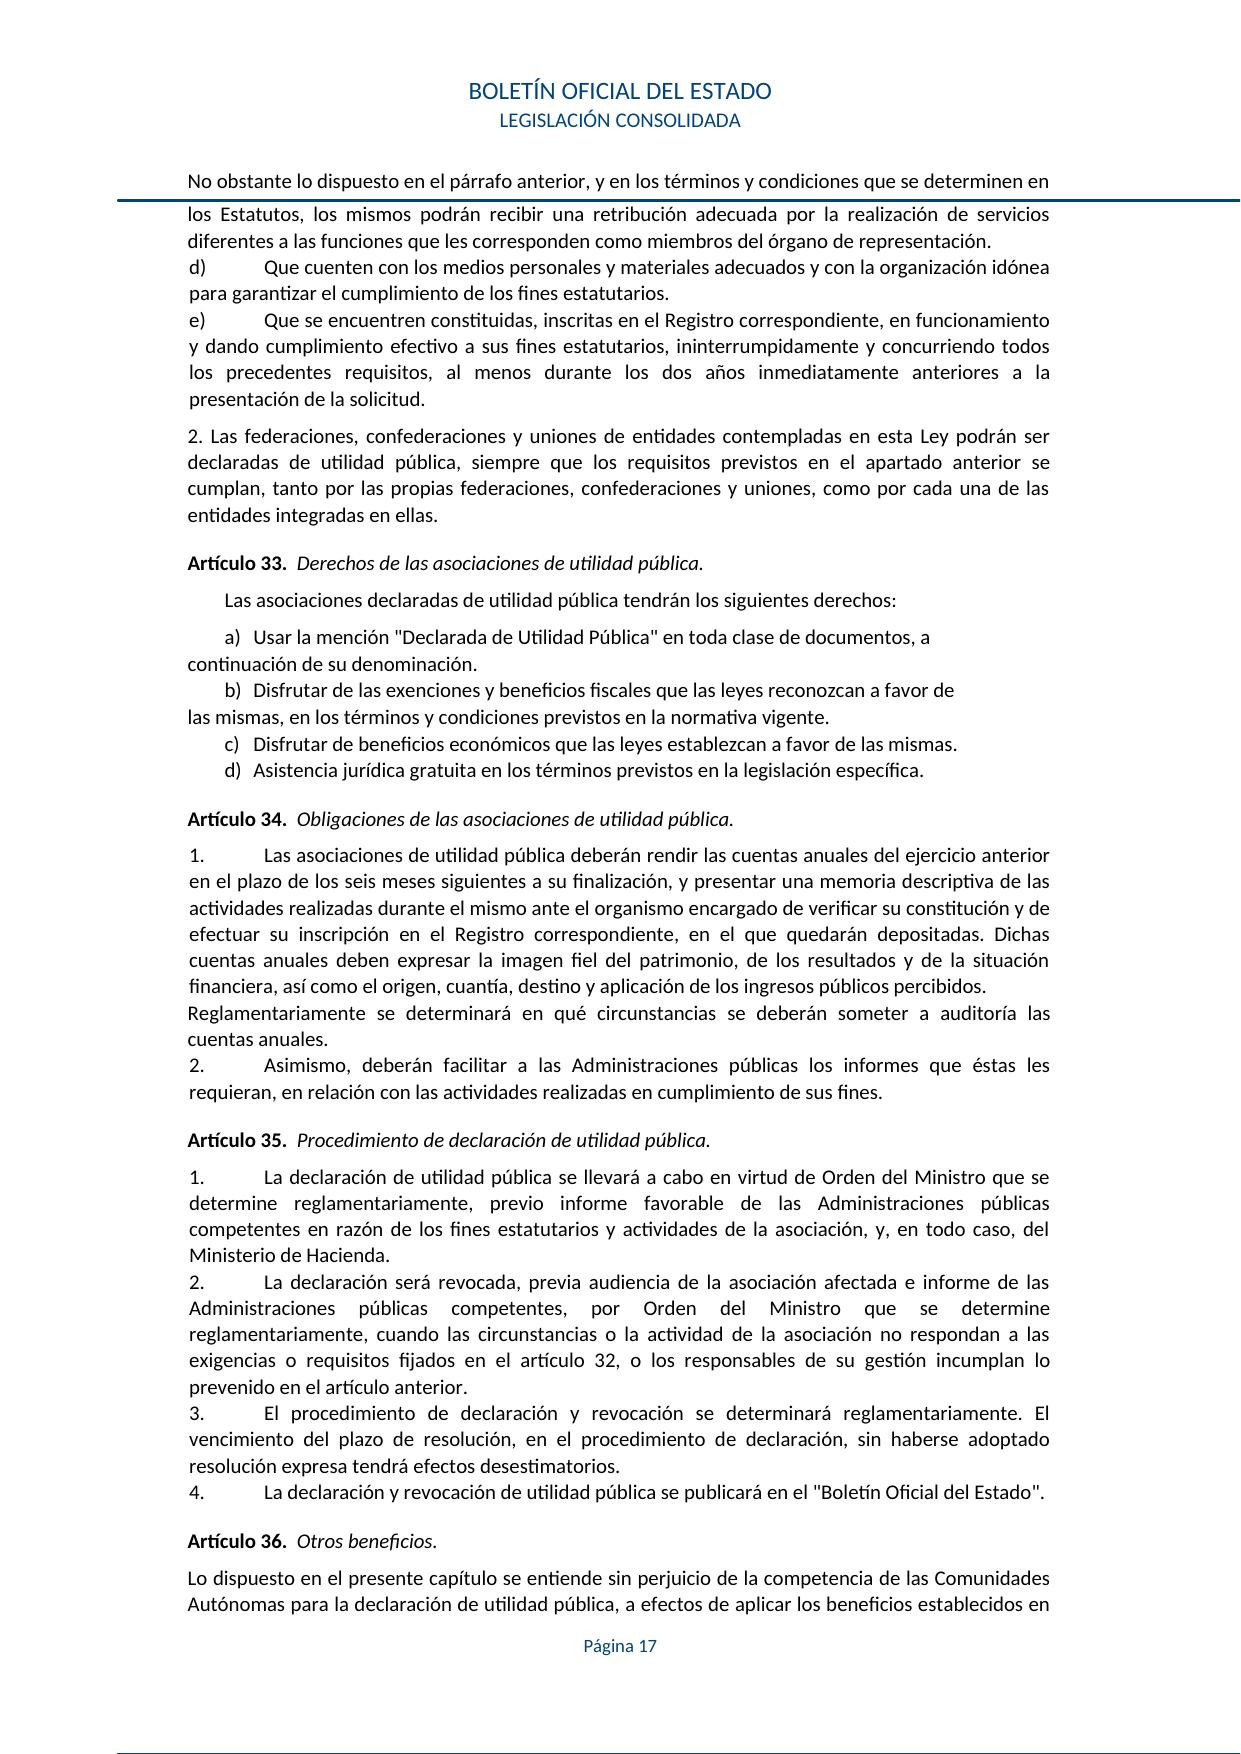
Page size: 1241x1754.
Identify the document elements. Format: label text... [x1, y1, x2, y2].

list Disfrutar de las exenciones y beneficios fiscales que las leyes reconozcan a favor de [224, 678, 1051, 703]
list Que cuenten con los medios personales y materiales adecuados y con la organización idónea para garantizar el cumplimiento de los fines estatutarios. [189, 254, 1051, 306]
text las mismas, en los términos y condiciones previstos en la normativa vigente. [187, 704, 1051, 730]
text Las asociaciones declaradas de utilidad pública tendrán los siguientes derechos: [224, 587, 1051, 612]
list Asistencia jurídica gratuita en los términos previstos en la legislación específica. [224, 758, 1051, 783]
text Lo dispuesto en el presente capítulo se entiende sin perjuicio de la competencia de las Comunidades Autónomas para la declaración de utilidad pública, a efectos de aplicar los beneficios establecidos en [187, 1565, 1051, 1616]
list Disfrutar de beneficios económicos que las leyes establezcan a favor de las mismas. [224, 731, 1051, 756]
text Artículo 35. Procedimiento de declaración de utilidad pública. [187, 1128, 1051, 1153]
text Reglamentariamente se determinará en qué circunstancias se deberán someter a auditoría las cuentas anuales. [187, 1000, 1051, 1051]
text Artículo 34. Obligaciones de las asociaciones de utilidad pública. [187, 806, 1051, 831]
text No obstante lo dispuesto en el párrafo anterior, y en los términos y condiciones que se determinen en [187, 168, 1051, 199]
list Usar la mención "Declarada de Utilidad Pública" en toda clase de documentos, a [224, 624, 1051, 650]
list Que se encuentren constituidas, inscritas en el Registro correspondiente, en funcionamiento y dando cumplimiento efectivo a sus fines estatutarios, ininterrumpidamente y concurriendo todos los precedentes requisitos, al menos durante los dos años inmediatamente anteriores a la presentación de la solicitud. [189, 307, 1051, 411]
text los Estatutos, los mismos podrán recibir una retribución adecuada por la realización de servicios diferentes a las funciones que les corresponden como miembros del órgano de representación. [187, 202, 1051, 253]
list Las asociaciones de utilidad pública deberán rendir las cuentas anuales del ejercicio anterior en el plazo de los seis meses siguientes a su finalización, y presentar una memoria descriptiva de las actividades realizadas durante el mismo ante el organismo encargado de verificar su constitución y de efectuar su inscripción en el Registro correspondiente, en el que quedarán depositadas. Dichas cuentas anuales deben expresar la imagen fiel del patrimonio, de los resultados y de la situación financiera, así como el origen, cuantía, destino y aplicación de los ingresos públicos percibidos. [189, 842, 1051, 999]
list El procedimiento de declaración y revocación se determinará reglamentariamente. El vencimiento del plazo de resolución, en el procedimiento de declaración, sin haberse adoptado resolución expresa tendrá efectos desestimatorios. [189, 1401, 1051, 1478]
text continuación de su denominación. [187, 651, 1051, 676]
text Artículo 33. Derechos de las asociaciones de utilidad pública. [187, 551, 1051, 576]
text Artículo 36. Otros beneficios. [187, 1528, 1051, 1554]
list La declaración y revocación de utilidad pública se publicará en el "Boletín Oficial del Estado". [189, 1479, 1051, 1505]
text 2. Las federaciones, confederaciones y uniones de entidades contempladas en esta Ley podrán ser declaradas de utilidad pública, siempre que los requisitos previstos en el apartado anterior se cumplan, tanto por las propias federaciones, confederaciones y uniones, como por cada una de las entidades integradas en ellas. [187, 423, 1051, 527]
list La declaración será revocada, previa audiencia de la asociación afectada e informe de las Administraciones públicas competentes, por Orden del Ministro que se determine reglamentariamente, cuando las circunstancias o la actividad de la asociación no respondan a las exigencias o requisitos fijados en el artículo 32, o los responsables de su gestión incumplan lo prevenido en el artículo anterior. [189, 1269, 1051, 1399]
list Asimismo, deberán facilitar a las Administraciones públicas los informes que éstas les requieran, en relación con las actividades realizadas en cumplimiento de sus fines. [189, 1053, 1051, 1104]
list La declaración de utilidad pública se llevará a cabo en virtud de Orden del Ministro que se determine reglamentariamente, previo informe favorable de las Administraciones públicas competentes en razón de los fines estatutarios y actividades de la asociación, y, en todo caso, del Ministerio de Hacienda. [189, 1164, 1051, 1268]
